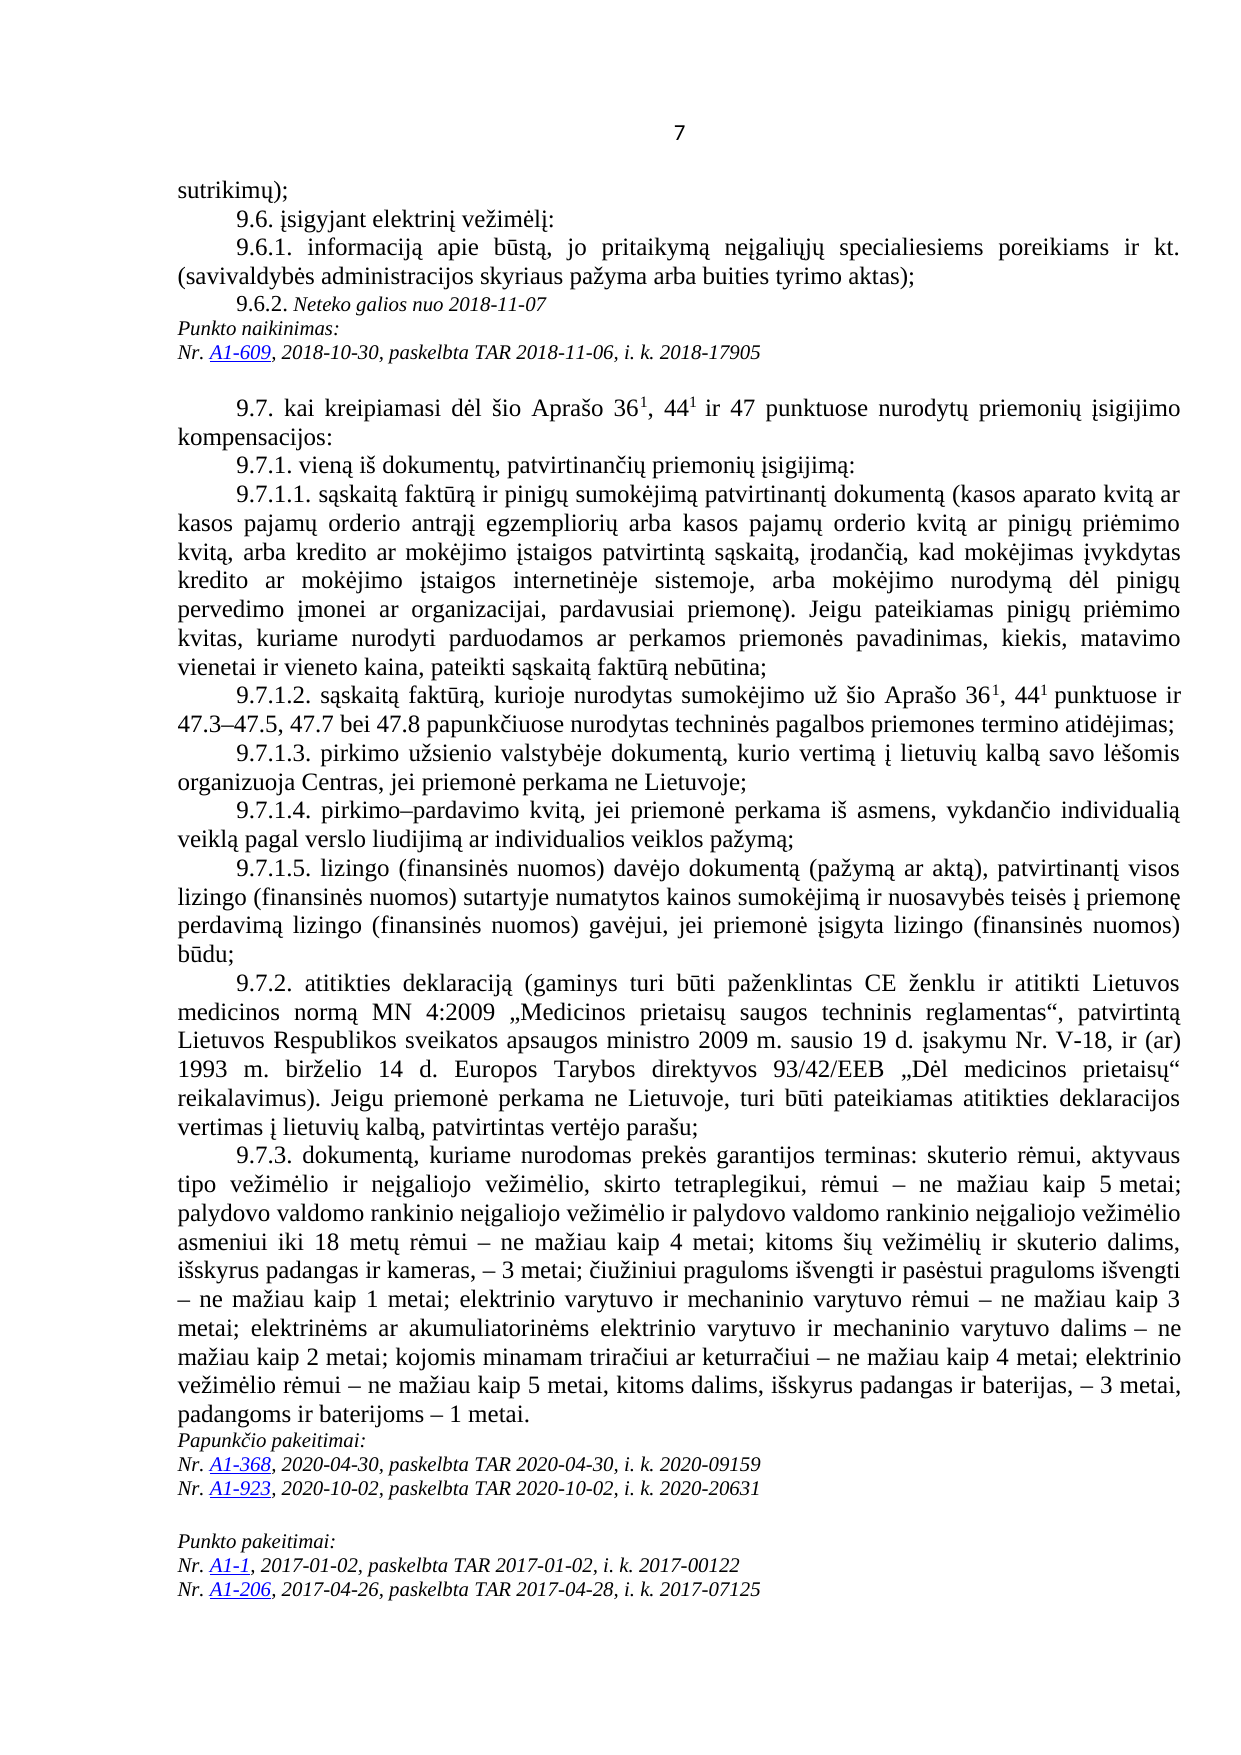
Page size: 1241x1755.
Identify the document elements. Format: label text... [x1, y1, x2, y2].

text 9.7.1. vieną iš dokumentų, patvirtinančių priemonių įsigijimą: [177, 451, 1181, 479]
text 9.7.1.1. sąskaitą faktūrą ir pinigų sumokėjimą patvirtinantį dokumentą (kasos aparato kvitą ar kasos pajamų orderio antrąjį egzempliorių arba kasos pajamų orderio kvitą ar pinigų priėmimo kvitą, arba kredito ar mokėjimo įstaigos patvirtintą sąskaitą, įrodančią, kad mokėjimas įvykdytas kredito ar mokėjimo įstaigos internetinėje sistemoje, arba mokėjimo nurodymą dėl pinigų pervedimo įmonei ar organizacijai, pardavusiai priemonę). Jeigu pateikiamas pinigų priėmimo kvitas, kuriame nurodyti parduodamos ar perkamos priemonės pavadinimas, kiekis, matavimo vienetai ir vieneto kaina, pateikti sąskaitą faktūrą nebūtina; [177, 479, 1181, 681]
text 9.7.1.5. lizingo (finansinės nuomos) davėjo dokumentą (pažymą ar aktą), patvirtinantį visos lizingo (finansinės nuomos) sutartyje numatytos kainos sumokėjimą ir nuosavybės teisės į priemonę perdavimą lizingo (finansinės nuomos) gavėjui, jei priemonė įsigyta lizingo (finansinės nuomos) būdu; [177, 853, 1181, 968]
text 9.7.1.2. sąskaitą faktūrą, kurioje nurodytas sumokėjimo už šio Aprašo 361, 441 punktuose ir 47.3–47.5, 47.7 bei 47.8 papunkčiuose nurodytas techninės pagalbos priemones termino atidėjimas; [177, 681, 1181, 738]
text 9.6.1. informaciją apie būstą, jo pritaikymą neįgaliųjų specialiesiems poreikiams ir kt. (savivaldybės administracijos skyriaus pažyma arba buities tyrimo aktas); [177, 232, 1181, 290]
text Nr. A1-1, 2017-01-02, paskelbta TAR 2017-01-02, i. k. 2017-00122 [177, 1553, 1181, 1577]
text 9.7. kai kreipiamasi dėl šio Aprašo 361, 441 ir 47 punktuose nurodytų priemonių įsigijimo kompensacijos: [177, 393, 1181, 451]
text 9.6. įsigyjant elektrinį vežimėlį: [177, 204, 1181, 232]
text Nr. A1-368, 2020-04-30, paskelbta TAR 2020-04-30, i. k. 2020-09159 [177, 1452, 1181, 1476]
text 9.7.1.4. pirkimo–pardavimo kvitą, jei priemonė perkama iš asmens, vykdančio individualią veiklą pagal verslo liudijimą ar individualios veiklos pažymą; [177, 796, 1181, 853]
text 9.7.1.3. pirkimo užsienio valstybėje dokumentą, kurio vertimą į lietuvių kalbą savo lėšomis organizuoja Centras, jei priemonė perkama ne Lietuvoje; [177, 738, 1181, 796]
text 9.7.2. atitikties deklaraciją (gaminys turi būti paženklintas CE ženklu ir atitikti Lietuvos medicinos normą MN 4:2009 „Medicinos prietaisų saugos techninis reglamentas“, patvirtintą Lietuvos Respublikos sveikatos apsaugos ministro 2009 m. sausio 19 d. įsakymu Nr. V‑18, ir (ar) 1993 m. birželio 14 d. Europos Tarybos direktyvos 93/42/EEB „Dėl medicinos prietaisų“ reikalavimus). Jeigu priemonė perkama ne Lietuvoje, turi būti pateikiamas atitikties deklaracijos vertimas į lietuvių kalbą, patvirtintas vertėjo parašu; [177, 968, 1181, 1141]
text sutrikimų); [177, 175, 1181, 204]
text Nr. A1-609, 2018-10-30, paskelbta TAR 2018-11-06, i. k. 2018-17905 [177, 340, 1181, 364]
text Punkto naikinimas: [177, 316, 1181, 340]
text 9.7.3. dokumentą, kuriame nurodomas prekės garantijos terminas: skuterio rėmui, aktyvaus tipo vežimėlio ir neįgaliojo vežimėlio, skirto tetraplegikui, rėmui – ne mažiau kaip 5 metai; palydovo valdomo rankinio neįgaliojo vežimėlio ir palydovo valdomo rankinio neįgaliojo vežimėlio asmeniui iki 18 metų rėmui – ne mažiau kaip 4 metai; kitoms šių vežimėlių ir skuterio dalims, išskyrus padangas ir kameras, – 3 metai; čiužiniui praguloms išvengti ir pasėstui praguloms išvengti – ne mažiau kaip 1 metai; elektrinio varytuvo ir mechaninio varytuvo rėmui – ne mažiau kaip 3 metai; elektrinėms ar akumuliatorinėms elektrinio varytuvo ir mechaninio varytuvo dalims – ne mažiau kaip 2 metai; kojomis minamam triračiui ar keturračiui – ne mažiau kaip 4 metai; elektrinio vežimėlio rėmui – ne mažiau kaip 5 metai, kitoms dalims, išskyrus padangas ir baterijas, – 3 metai, padangoms ir baterijoms – 1 metai. [177, 1141, 1181, 1428]
text 9.6.2. Neteko galios nuo 2018-11-07 [177, 290, 1181, 316]
text Nr. A1-923, 2020-10-02, paskelbta TAR 2020-10-02, i. k. 2020-20631 [177, 1476, 1181, 1500]
text Punkto pakeitimai: [177, 1529, 1181, 1553]
text Papunkčio pakeitimai: [177, 1428, 1181, 1452]
text Nr. A1-206, 2017-04-26, paskelbta TAR 2017-04-28, i. k. 2017-07125 [177, 1577, 1181, 1601]
